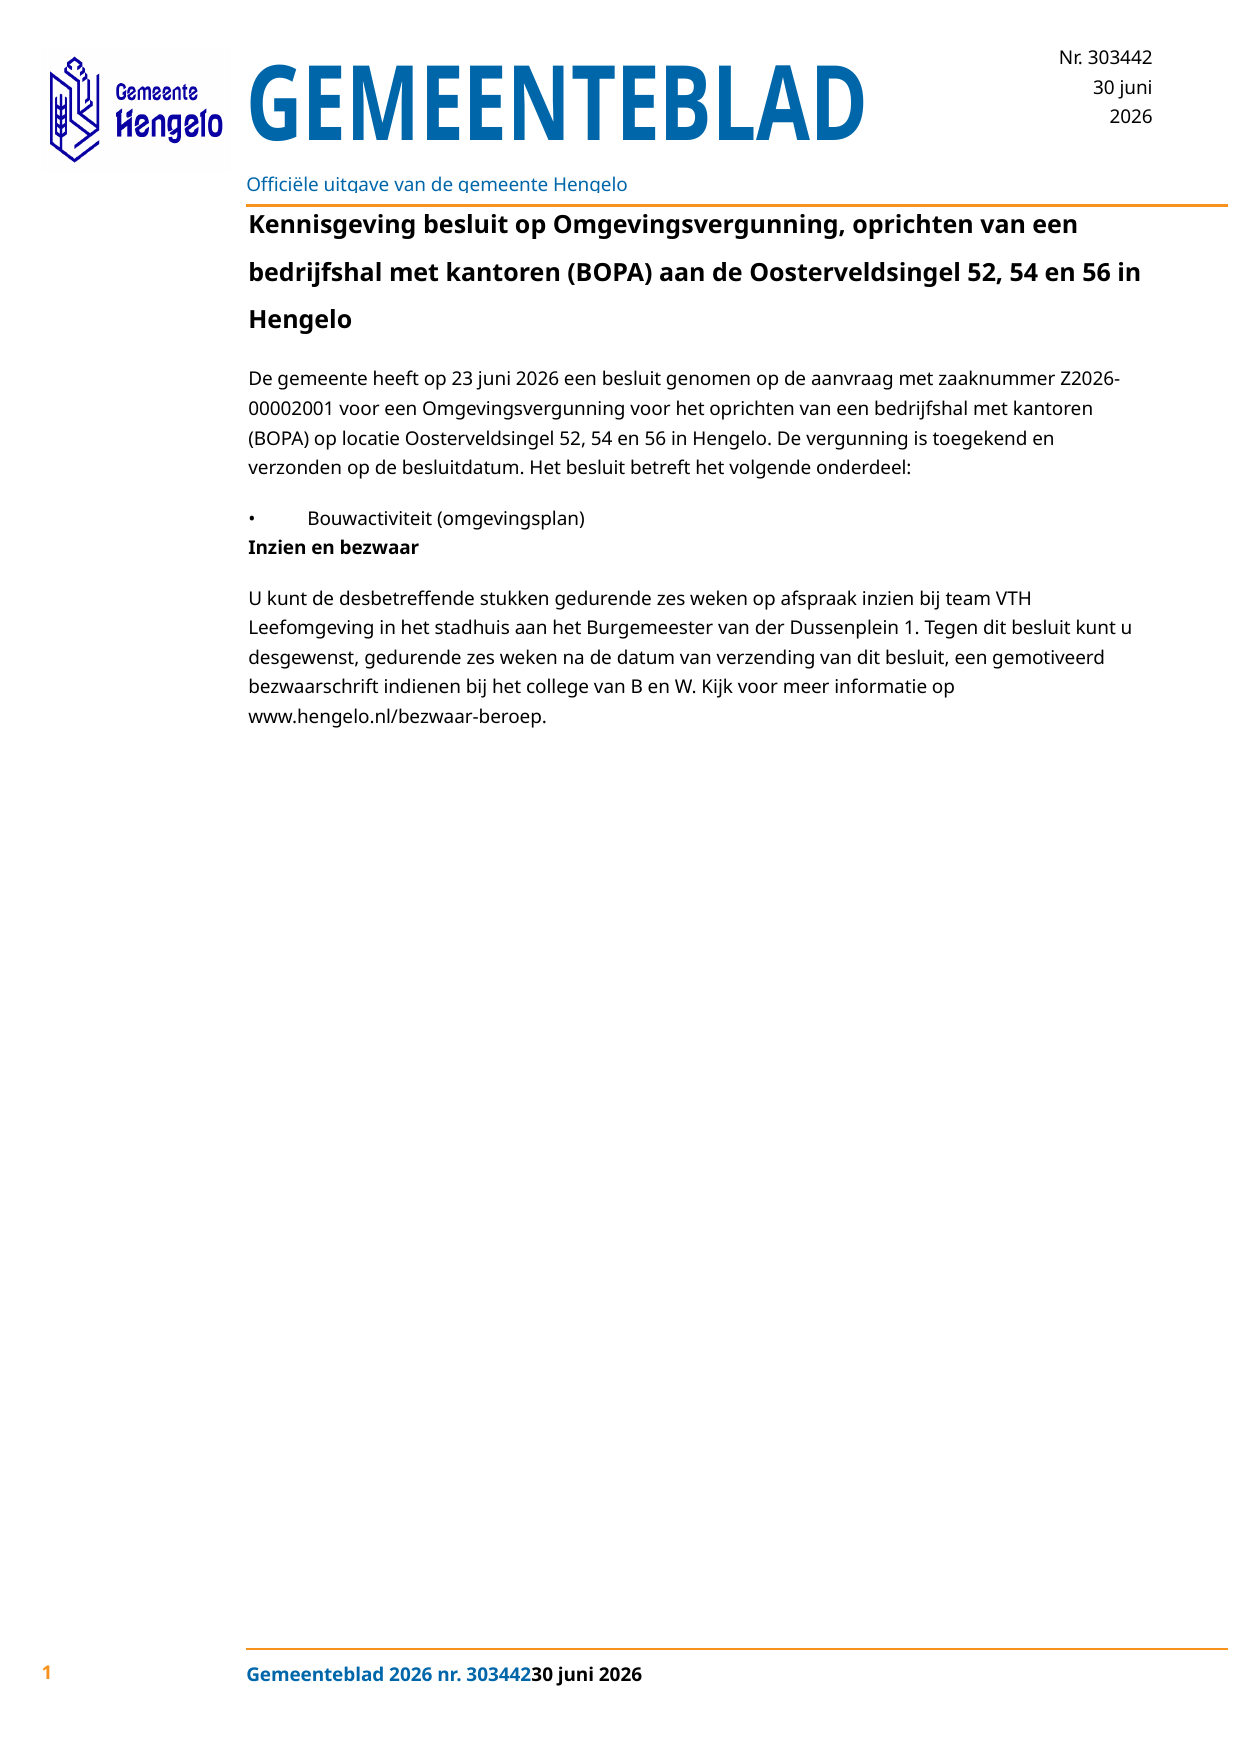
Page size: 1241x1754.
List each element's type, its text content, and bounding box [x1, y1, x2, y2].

text Inzien en bezwaar [248, 534, 1152, 560]
text U kunt de desbetreffende stukken gedurende zes weken op afspraak inzien bij team VTH Leefomgeving in het stadhuis aan het Burgemeester van der Dussenplein 1. Tegen dit besluit kunt u desgewenst, gedurende zes weken na de datum van verzending van dit besluit, een gemotiveerd bezwaarschrift indienen bij het college van B en W. Kijk voor meer informatie op www.hengelo.nl/bezwaar-beroep. [248, 585, 1152, 729]
picture [41, 47, 231, 172]
text Kennisgeving besluit op Omgevingsvergunning, oprichten van een bedrijfshal met kantoren (BOPA) aan de Oosterveldsingel 52, 54 en 56 in Hengelo [248, 207, 1152, 336]
list Bouwactiviteit (omgevingsplan) [248, 505, 1152, 530]
text De gemeente heeft op 23 juni 2026 een besluit genomen op de aanvraag met zaaknummer Z2026-00002001 voor een Omgevingsvergunning voor het oprichten van een bedrijfshal met kantoren (BOPA) op locatie Oosterveldsingel 52, 54 en 56 in Hengelo. De vergunning is toegekend en verzonden op de besluitdatum. Het besluit betreft het volgende onderdeel: [248, 366, 1152, 480]
